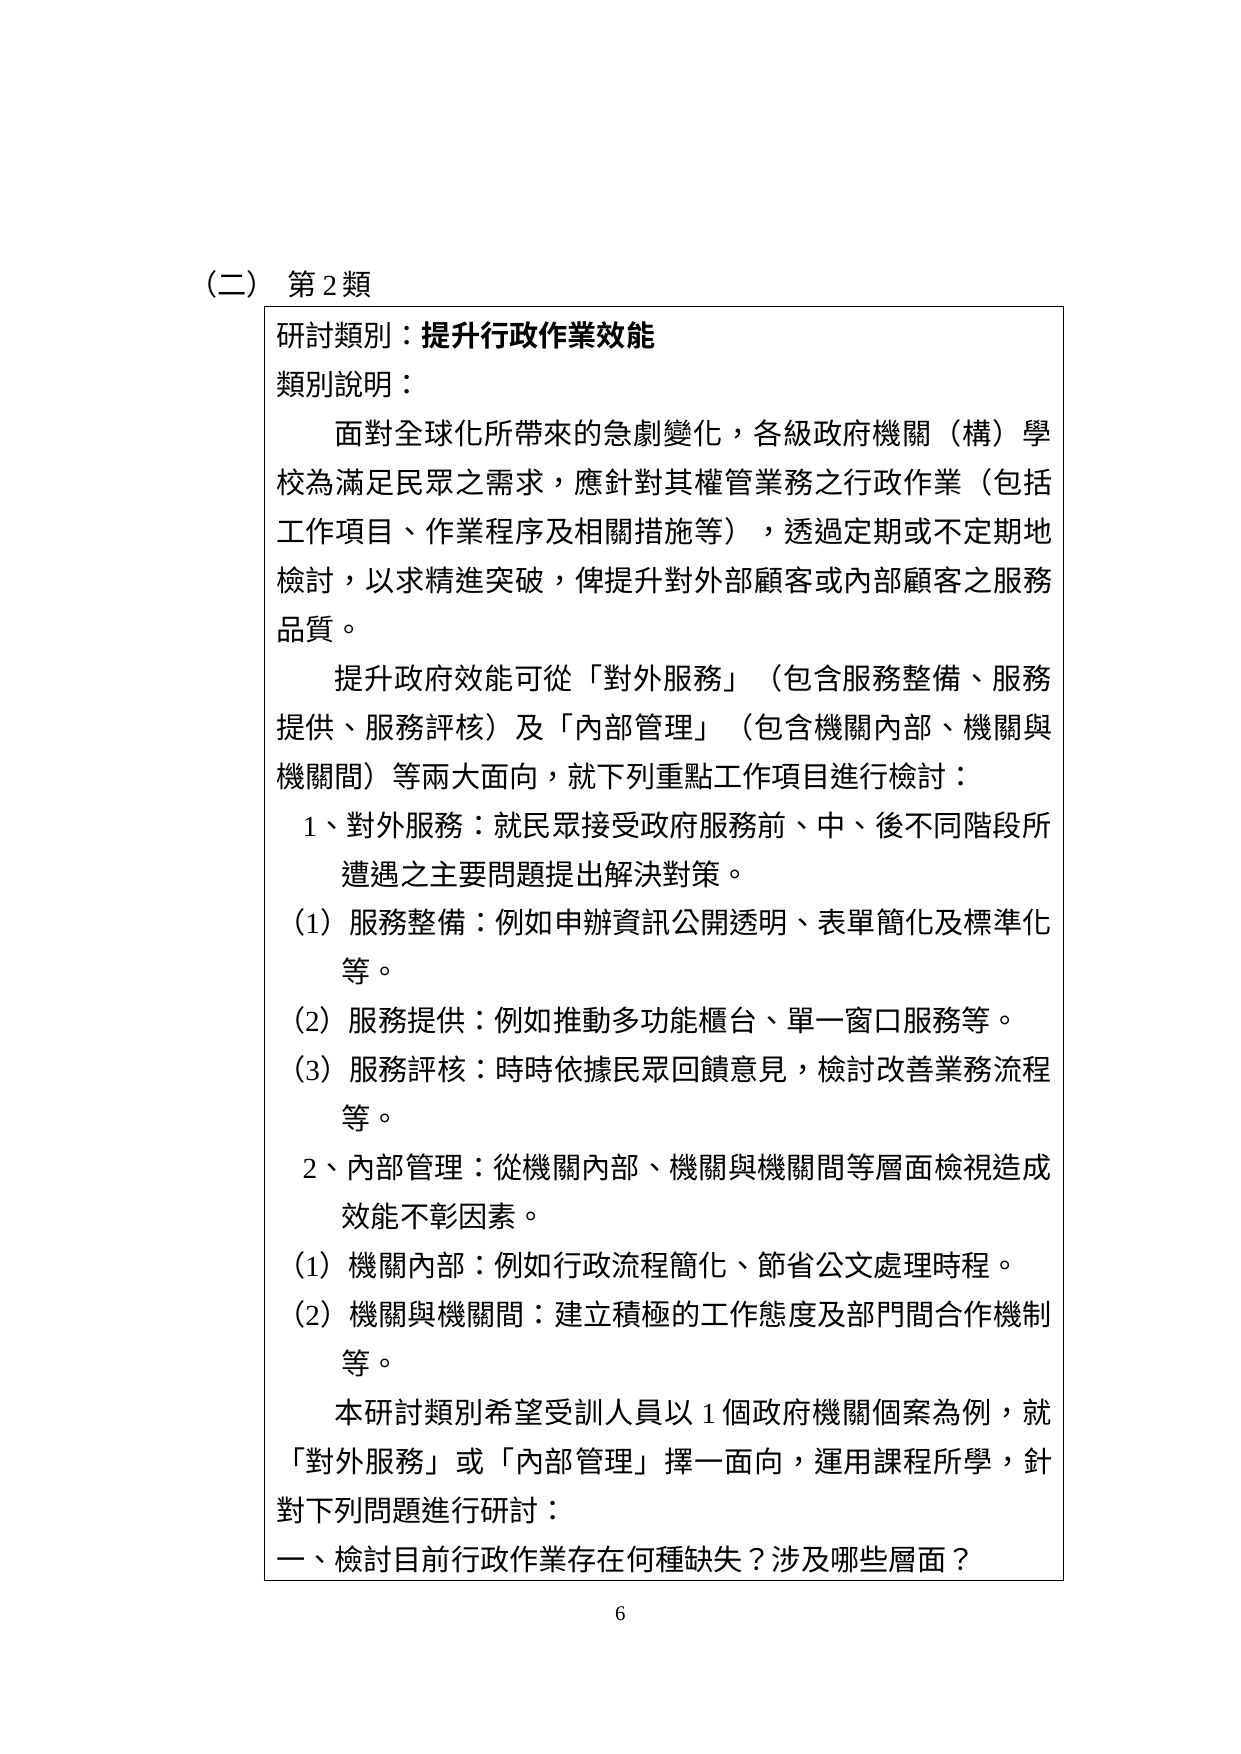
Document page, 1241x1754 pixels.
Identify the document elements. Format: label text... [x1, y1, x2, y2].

list 第2類 [188, 254, 1053, 306]
table_header 研討類別：提升行政作業效能 類別說明： 面對全球化所帶來的急劇變化，各級政府機關（構）學校為滿足民眾之需求，應針對其權管業務之行政作業（包括工作項目、作業程序及相關措施等），透過定期或不定期地檢討，以求精進突破，俾提升對外部顧客或內部顧客之服務品質。 提升政府效能可從「對外服務」（包含服務整備、服務提供、服務評核）及「內部管理」（包含機關內部、機關與機關間）等兩大面向，就下列重點工作項目進行檢討： 1、對外服務：就民眾接受政府服務前、中、後不同階段所遭遇之主要問題提出解決對策。 （1）服務整備：例如申辦資訊公開透明、表單簡化及標準化等。 （2）服務提供：例如推動多功能櫃台、單一窗口服務等。 （3）服務評核：時時依據民眾回饋意見，檢討改善業務流程等。 2、內部管理：從機關內部、機關與機關間等層面檢視造成效能不彰因素。 （1）機關內部：例如行政流程簡化、節省公文處理時程。 （2）機關與機關間：建立積極的工作態度及部門間合作機制等。 本研討類別希望受訓人員以1個政府機關個案為例，就「對外服務」或「內部管理」擇一面向，運用課程所學，針對下列問題進行研討： 一、檢討目前行政作業存在何種缺失？涉及哪些層面？ [265, 307, 1063, 1580]
